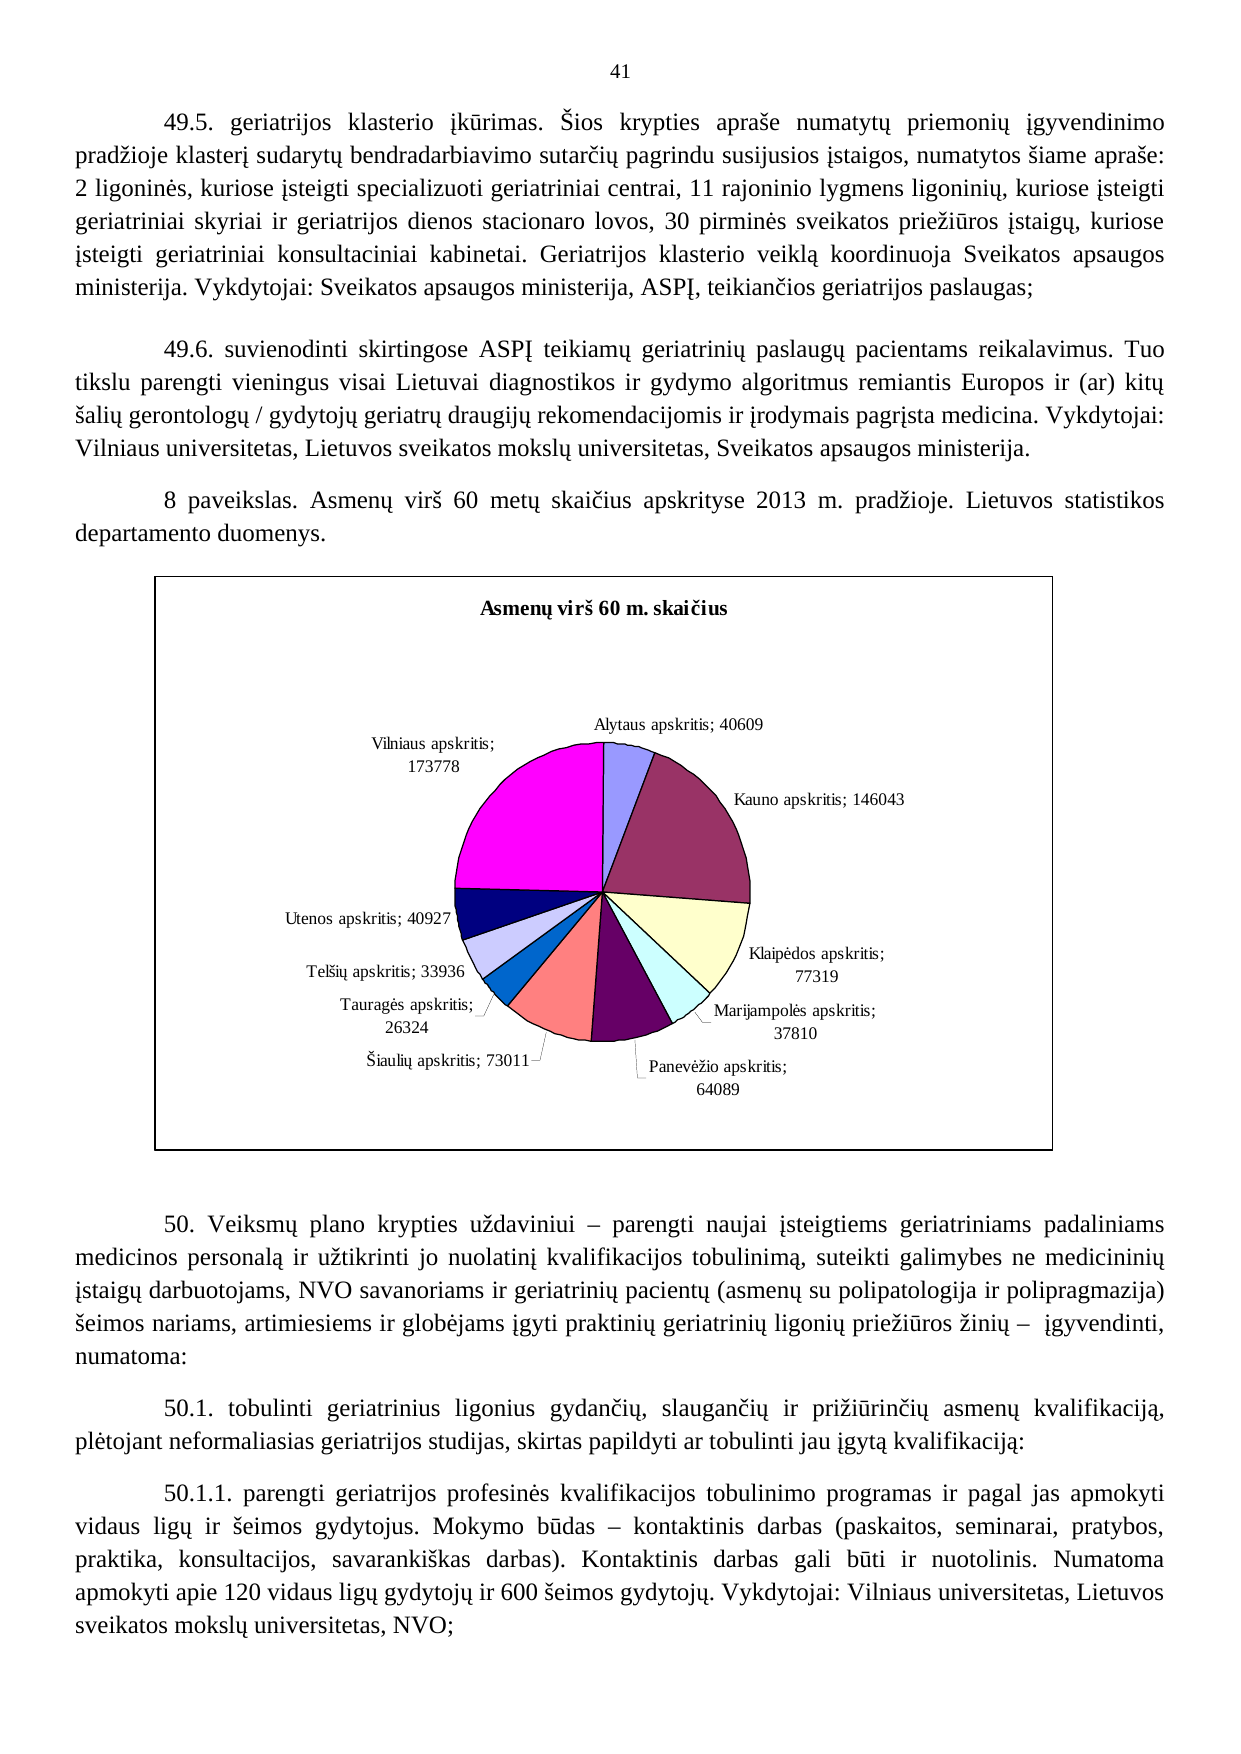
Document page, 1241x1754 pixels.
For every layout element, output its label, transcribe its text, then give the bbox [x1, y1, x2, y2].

text 8 paveikslas. Asmenų virš 60 metų skaičius apskrityse 2013 m. pradžioje. Lietuvos statistikos departamento duomenys. [75, 485, 1166, 547]
text 49.5. geriatrijos klasterio įkūrimas. Šios krypties apraše numatytų priemonių įgyvendinimo pradžioje klasterį sudarytų bendradarbiavimo sutarčių pagrindu susijusios įstaigos, numatytos šiame apraše: 2 ligoninės, kuriose įsteigti specializuoti geriatriniai centrai, 11 rajoninio lygmens ligoninių, kuriose įsteigti geriatriniai skyriai ir geriatrijos dienos stacionaro lovos, 30 pirminės sveikatos priežiūros įstaigų, kuriose įsteigti geriatriniai konsultaciniai kabinetai. Geriatrijos klasterio veiklą koordinuoja Sveikatos apsaugos ministerija. Vykdytojai: Sveikatos apsaugos ministerija, ASPĮ, teikiančios geriatrijos paslaugas; [75, 107, 1166, 301]
text 50.1.1. parengti geriatrijos profesinės kvalifikacijos tobulinimo programas ir pagal jas apmokyti vidaus ligų ir šeimos gydytojus. Mokymo būdas – kontaktinis darbas (paskaitos, seminarai, pratybos, praktika, konsultacijos, savarankiškas darbas). Kontaktinis darbas gali būti ir nuotolinis. Numatoma apmokyti apie 120 vidaus ligų gydytojų ir 600 šeimos gydytojų. Vykdytojai: Vilniaus universitetas, Lietuvos sveikatos mokslų universitetas, NVO; [75, 1478, 1166, 1639]
text 50. Veiksmų plano krypties uždaviniui – parengti naujai įsteigtiems geriatriniams padaliniams medicinos personalą ir užtikrinti jo nuolatinį kvalifikacijos tobulinimą, suteikti galimybes ne medicininių įstaigų darbuotojams, NVO savanoriams ir geriatrinių pacientų (asmenų su polipatologija ir polipragmazija) šeimos nariams, artimiesiems ir globėjams įgyti praktinių geriatrinių ligonių priežiūros žinių – įgyvendinti, numatoma: [75, 1209, 1166, 1369]
text 49.6. suvienodinti skirtingose ASPĮ teikiamų geriatrinių paslaugų pacientams reikalavimus. Tuo tikslu parengti vieningus visai Lietuvai diagnostikos ir gydymo algoritmus remiantis Europos ir (ar) kitų šalių gerontologų / gydytojų geriatrų draugijų rekomendacijomis ir įrodymais pagrįsta medicina. Vykdytojai: Vilniaus universitetas, Lietuvos sveikatos mokslų universitetas, Sveikatos apsaugos ministerija. [75, 334, 1166, 462]
text 50.1. tobulinti geriatrinius ligonius gydančių, slaugančių ir prižiūrinčių asmenų kvalifikaciją, plėtojant neformaliasias geriatrijos studijas, skirtas papildyti ar tobulinti jau įgytą kvalifikaciją: [75, 1393, 1166, 1455]
